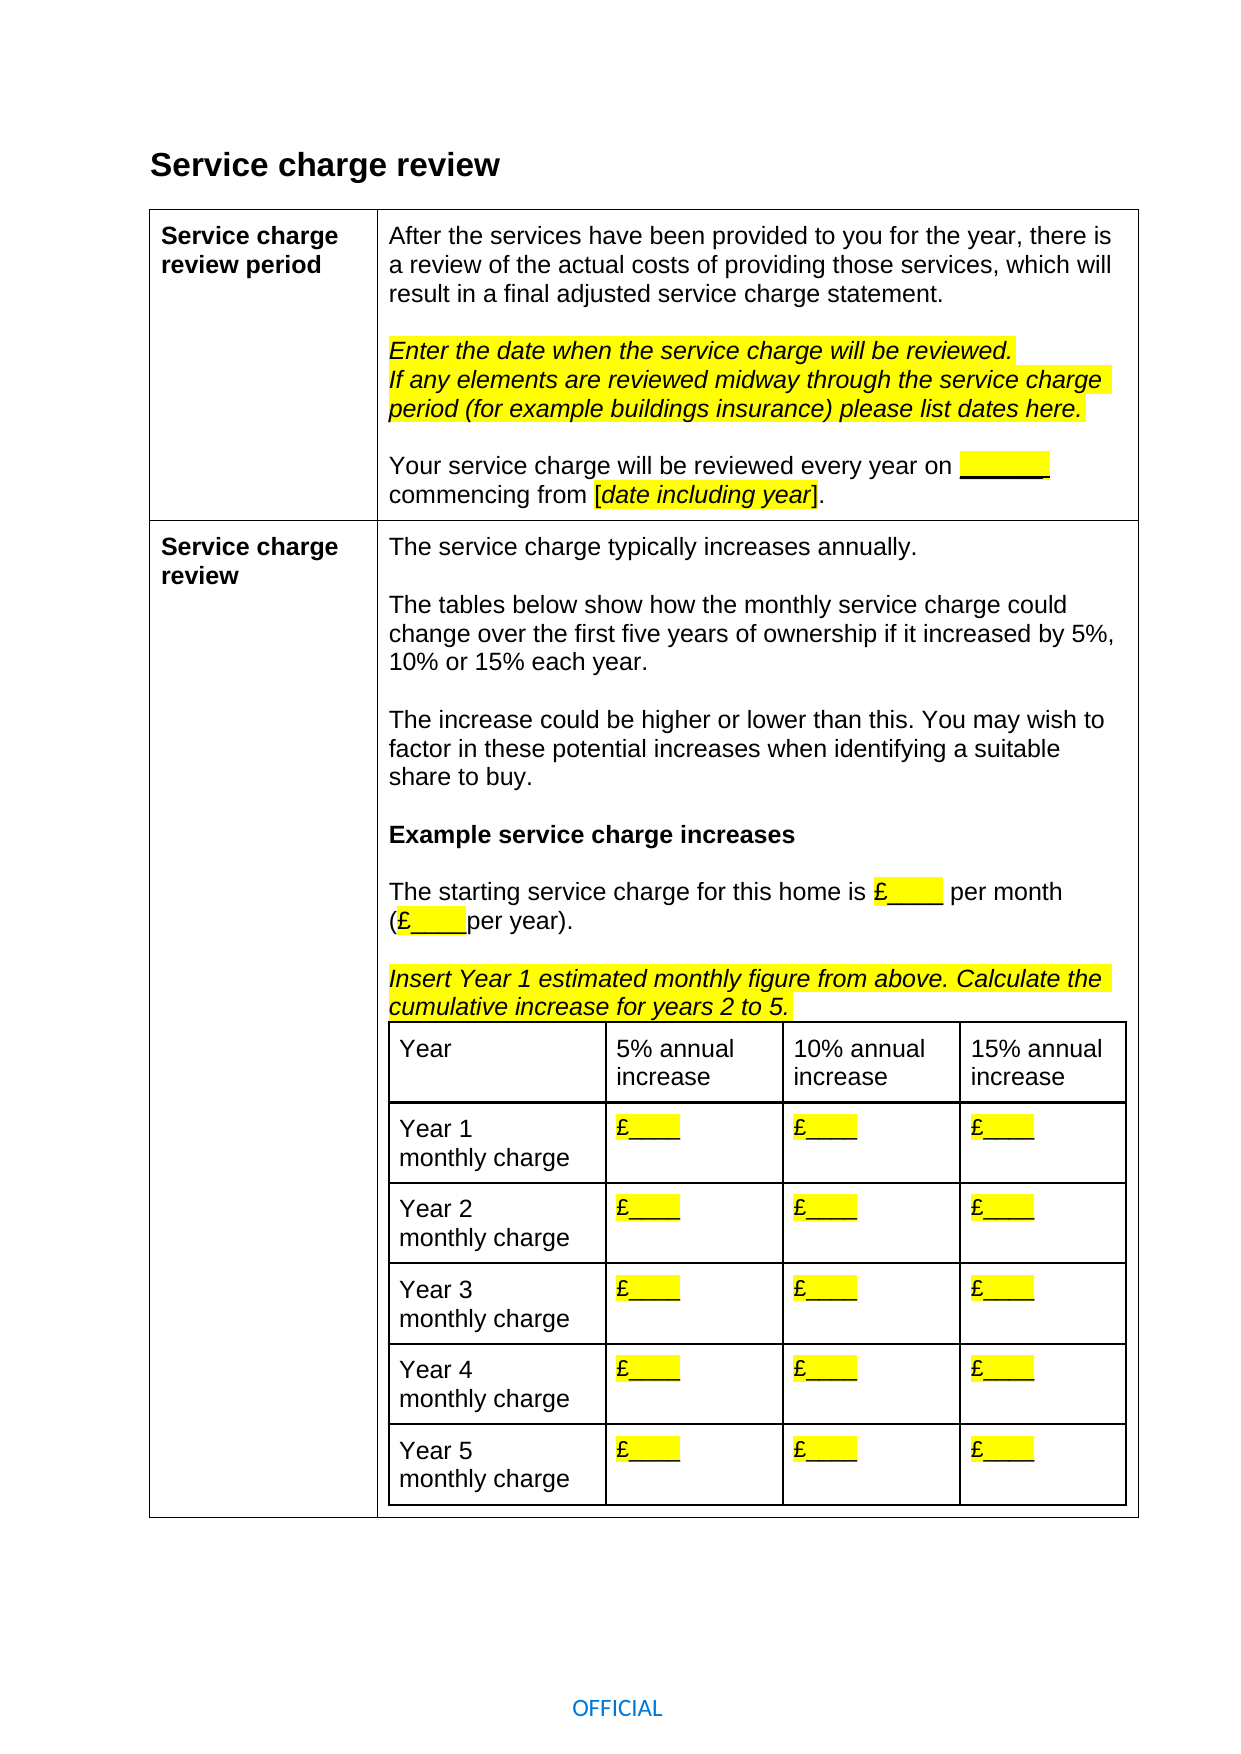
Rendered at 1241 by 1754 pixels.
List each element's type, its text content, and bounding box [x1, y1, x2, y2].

table_cell Year 4 monthly charge [390, 1345, 605, 1423]
table_cell £____ [961, 1184, 1125, 1262]
table_cell £____ [961, 1104, 1125, 1182]
table_cell £____ [784, 1425, 959, 1503]
table_cell £____ [784, 1345, 959, 1423]
table_cell Service charge review [150, 521, 377, 1517]
table_header 15% annual increase [961, 1023, 1125, 1101]
table_header Year [390, 1023, 605, 1101]
table_cell £____ [607, 1264, 782, 1343]
table_cell £____ [784, 1104, 959, 1182]
table_cell Year 1 monthly charge [390, 1104, 605, 1182]
table_cell Year 5 monthly charge [390, 1425, 605, 1503]
table_header After the services have been provided to you for the year, there is a review of the actual costs of providing those services, which will result in a final adjusted service charge statement. Enter the date when the service charge will be reviewed. If any elements are reviewed midway through the service charge period (for example buildings insurance) please list dates here. Your service charge will be reviewed every year on ______ commencing from [date including year]. [378, 210, 1138, 520]
table_header 5% annual increase [607, 1023, 782, 1101]
table_cell £____ [961, 1425, 1125, 1503]
table_cell £____ [784, 1264, 959, 1343]
table_header Service charge review period [150, 210, 377, 520]
table_header 10% annual increase [784, 1023, 959, 1101]
table_cell £____ [607, 1104, 782, 1182]
table_cell £____ [961, 1345, 1125, 1423]
table_cell Year 3 monthly charge [390, 1264, 605, 1343]
table_cell Year 2 monthly charge [390, 1184, 605, 1262]
table_cell £____ [607, 1184, 782, 1262]
text Service charge review [150, 146, 1090, 184]
table_cell £____ [607, 1345, 782, 1423]
table_cell £____ [784, 1184, 959, 1262]
table_cell £____ [961, 1264, 1125, 1343]
table_cell £____ [607, 1425, 782, 1503]
table_cell The service charge typically increases annually. The tables below show how the monthly service charge could change over the first five years of ownership if it increased by 5%, 10% or 15% each year. The increase could be higher or lower than this. You may wish to factor in these potential increases when identifying a suitable share to buy. Example service charge increases The starting service charge for this home is £____ per month (£____per year). Insert Year 1 estimated monthly figure from above. Calculate the cumulative increase for years 2 to 5. [378, 521, 1138, 1517]
